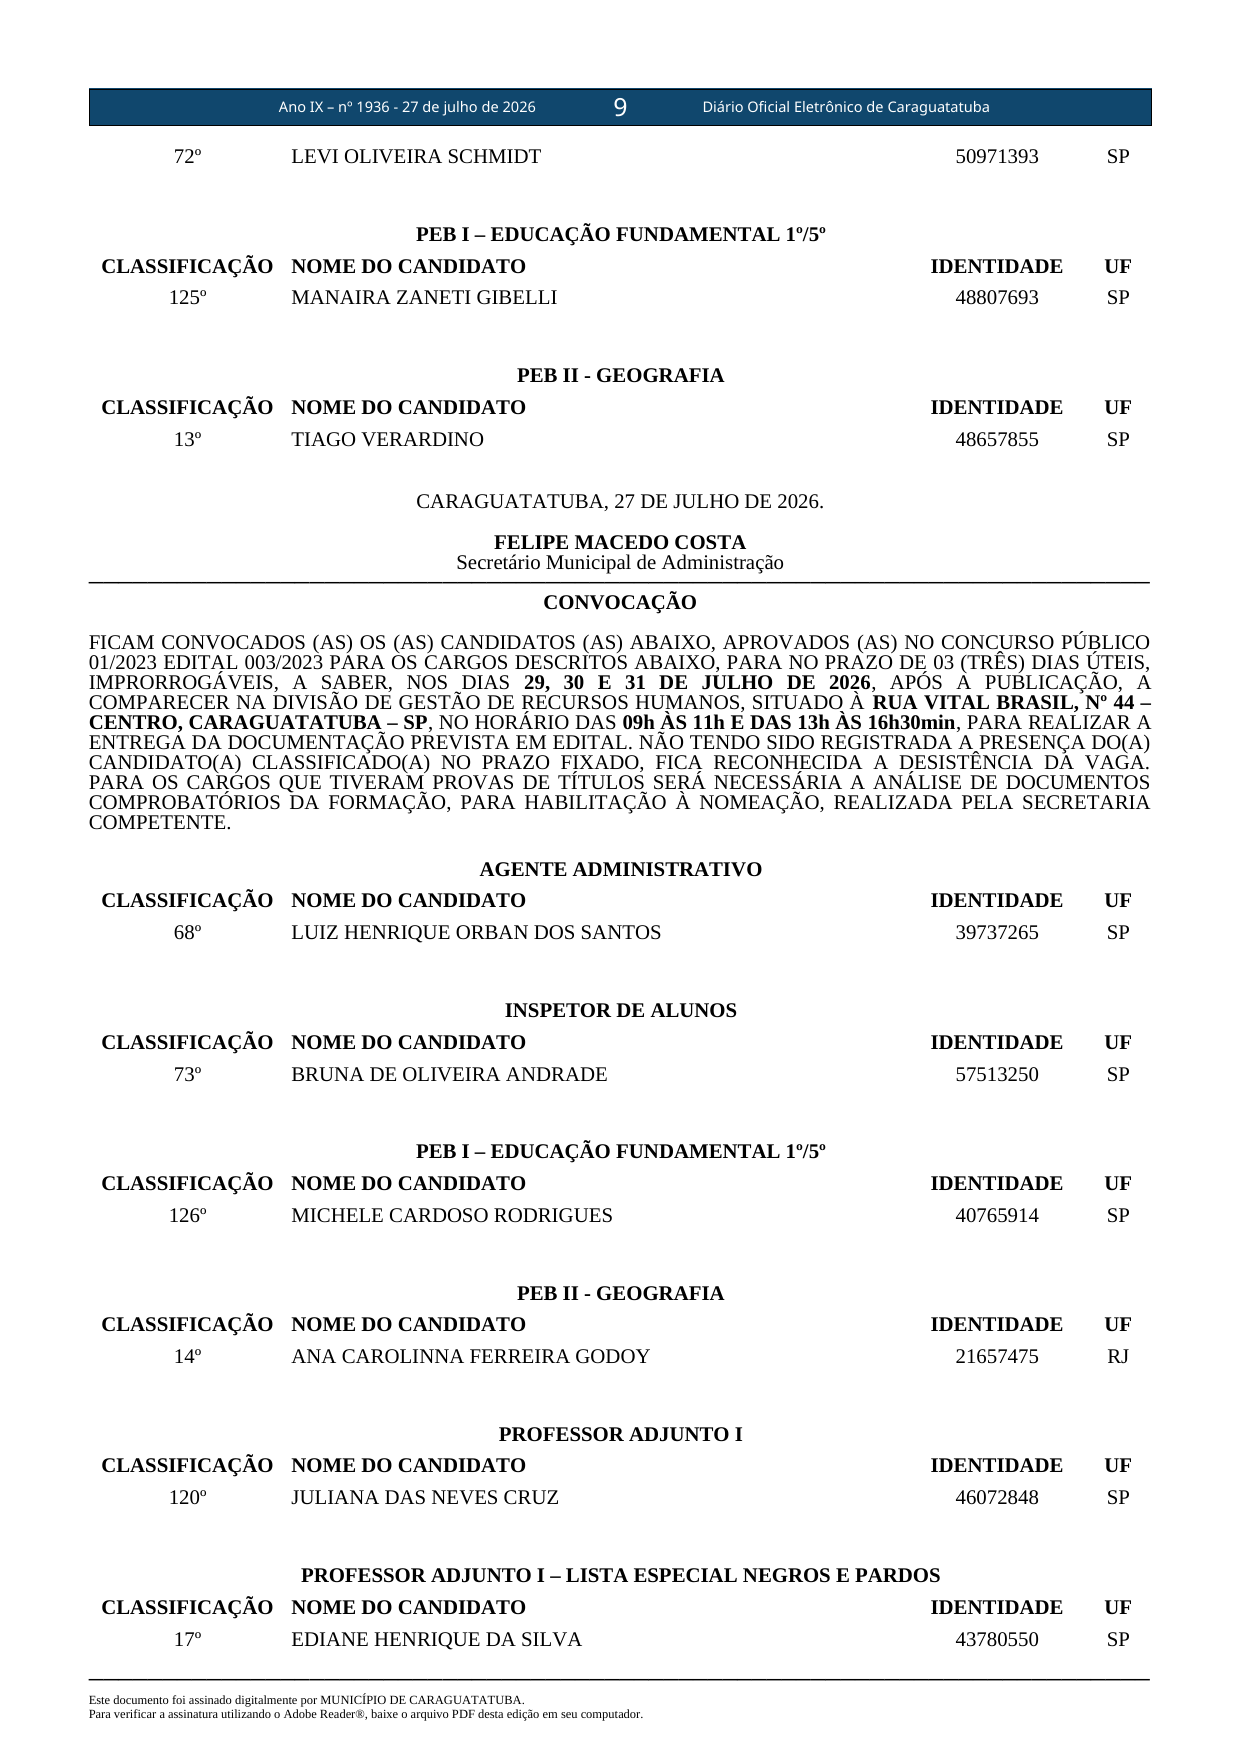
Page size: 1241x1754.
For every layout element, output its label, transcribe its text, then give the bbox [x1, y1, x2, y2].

table_cell [89, 1232, 285, 1278]
table_cell NOME DO CANDIDATO [285, 886, 910, 918]
table_cell NOME DO CANDIDATO [285, 1169, 910, 1200]
table_cell CLASSIFICAÇÃO [89, 393, 285, 424]
table_cell UF [1084, 886, 1152, 918]
table_cell UF [1084, 1451, 1152, 1483]
table_cell SP [1084, 283, 1152, 315]
table_cell NOME DO CANDIDATO [285, 1028, 910, 1059]
table_cell JULIANA DAS NEVES CRUZ [285, 1483, 910, 1515]
table_cell [89, 1091, 285, 1137]
table_cell [285, 1091, 910, 1137]
text Secretário Municipal de Administração [88, 553, 1152, 573]
table_cell CLASSIFICAÇÃO [89, 1028, 285, 1059]
table_cell IDENTIDADE [910, 1169, 1084, 1200]
table_cell 21657475 [910, 1342, 1084, 1373]
table_cell 73º [89, 1059, 285, 1091]
table_cell NOME DO CANDIDATO [285, 1451, 910, 1483]
table_cell [285, 315, 910, 361]
table_cell UF [1084, 1028, 1152, 1059]
table_cell [910, 1091, 1084, 1137]
table_cell 57513250 [910, 1059, 1084, 1091]
table_cell [89, 950, 285, 996]
table_cell RJ [1084, 1342, 1152, 1373]
table_cell SP [1084, 142, 1152, 173]
table_cell NOME DO CANDIDATO [285, 251, 910, 283]
table_cell EDIANE HENRIQUE DA SILVA [285, 1624, 910, 1656]
table_cell IDENTIDADE [910, 1593, 1084, 1624]
table_cell IDENTIDADE [910, 1028, 1084, 1059]
table_cell [910, 1374, 1084, 1419]
table_cell UF [1084, 1593, 1152, 1624]
table_cell SP [1084, 918, 1152, 950]
table_cell [1084, 174, 1152, 219]
table_cell [89, 1374, 285, 1419]
table_cell 48807693 [910, 283, 1084, 315]
table_cell MANAIRA ZANETI GIBELLI [285, 283, 910, 315]
table_cell SP [1084, 1059, 1152, 1091]
table_cell UF [1084, 1310, 1152, 1342]
table_cell 40765914 [910, 1200, 1084, 1232]
table_cell NOME DO CANDIDATO [285, 1593, 910, 1624]
table_cell [910, 950, 1084, 996]
table_cell UF [1084, 251, 1152, 283]
text FELIPE MACEDO COSTA [88, 534, 1152, 553]
table_header AGENTE ADMINISTRATIVO [89, 854, 1152, 886]
table_cell 125º [89, 283, 285, 315]
table_cell 39737265 [910, 918, 1084, 950]
table_cell PROFESSOR ADJUNTO I [89, 1419, 1152, 1451]
table_cell [89, 1515, 285, 1561]
table_cell MICHELE CARDOSO RODRIGUES [285, 1200, 910, 1232]
table_cell [1084, 1091, 1152, 1137]
table_cell PEB II - GEOGRAFIA [89, 1278, 1152, 1310]
table_cell CLASSIFICAÇÃO [89, 886, 285, 918]
table_cell ANA CAROLINNA FERREIRA GODOY [285, 1342, 910, 1373]
table_cell NOME DO CANDIDATO [285, 1310, 910, 1342]
table_cell [285, 1515, 910, 1561]
table_cell LUIZ HENRIQUE ORBAN DOS SANTOS [285, 918, 910, 950]
table_cell 120º [89, 1483, 285, 1515]
table_cell NOME DO CANDIDATO [285, 393, 910, 424]
table_cell [89, 174, 285, 219]
table_cell UF [1084, 393, 1152, 424]
table_cell CLASSIFICAÇÃO [89, 251, 285, 283]
text CARAGUATATUBA, 27 DE JULHO DE 2026. [88, 493, 1152, 513]
table_cell [285, 1374, 910, 1419]
table_cell SP [1084, 1483, 1152, 1515]
table_cell 46072848 [910, 1483, 1084, 1515]
table_cell IDENTIDADE [910, 251, 1084, 283]
table_cell UF [1084, 1169, 1152, 1200]
table_cell IDENTIDADE [910, 1451, 1084, 1483]
table_cell [1084, 315, 1152, 361]
table_cell [1084, 1374, 1152, 1419]
table_cell BRUNA DE OLIVEIRA ANDRADE [285, 1059, 910, 1091]
table_cell CLASSIFICAÇÃO [89, 1310, 285, 1342]
table_cell LEVI OLIVEIRA SCHMIDT [285, 142, 910, 173]
table_cell [910, 315, 1084, 361]
table_cell [910, 174, 1084, 219]
table_cell 72º [89, 142, 285, 173]
table_cell [1084, 950, 1152, 996]
table_cell PEB II - GEOGRAFIA [89, 361, 1152, 392]
table_cell [89, 315, 285, 361]
text CONVOCAÇÃO [88, 593, 1152, 613]
table_cell 126º [89, 1200, 285, 1232]
table_cell TIAGO VERARDINO [285, 424, 910, 456]
table_cell CLASSIFICAÇÃO [89, 1169, 285, 1200]
table_cell INSPETOR DE ALUNOS [89, 996, 1152, 1027]
table_cell [285, 174, 910, 219]
table_cell 17º [89, 1624, 285, 1656]
table_cell 48657855 [910, 424, 1084, 456]
table_cell PEB I – EDUCAÇÃO FUNDAMENTAL 1º/5º [89, 1137, 1152, 1169]
table_cell PEB I – EDUCAÇÃO FUNDAMENTAL 1º/5º [89, 220, 1152, 251]
table_cell 14º [89, 1342, 285, 1373]
table_cell SP [1084, 1200, 1152, 1232]
table_cell [1084, 1232, 1152, 1278]
table_cell SP [1084, 1624, 1152, 1656]
table_cell IDENTIDADE [910, 393, 1084, 424]
table_cell 43780550 [910, 1624, 1084, 1656]
table_cell [285, 950, 910, 996]
text FICAM CONVOCADOS (AS) OS (AS) CANDIDATOS (AS) ABAIXO, APROVADOS (AS) NO CONCURSO PÚBLICO 01/2023 EDITAL 003/2023 PARA OS CARGOS DESCRITOS ABAIXO, PARA NO PRAZO DE 03 (TRÊS) DIAS ÚTEIS, IMPRORROGÁVEIS, A SABER, NOS DIAS 29, 30 E 31 DE JULHO DE 2026, APÓS A PUBLICAÇÃO, A COMPARECER NA DIVISÃO DE GESTÃO DE RECURSOS HUMANOS, SITUADO À RUA VITAL BRASIL, Nº 44 – CENTRO, CARAGUATATUBA – SP, NO HORÁRIO DAS 09h ÀS 11h E DAS 13h ÀS 16h30min, PARA REALIZAR A ENTREGA DA DOCUMENTAÇÃO PREVISTA EM EDITAL. NÃO TENDO SIDO REGISTRADA A PRESENÇA DO(A) CANDIDATO(A) CLASSIFICADO(A) NO PRAZO FIXADO, FICA RECONHECIDA A DESISTÊNCIA DA VAGA. PARA OS CARGOS QUE TIVERAM PROVAS DE TÍTULOS SERÁ NECESSÁRIA A ANÁLISE DE DOCUMENTOS COMPROBATÓRIOS DA FORMAÇÃO, PARA HABILITAÇÃO À NOMEAÇÃO, REALIZADA PELA SECRETARIA COMPETENTE. [88, 634, 1152, 834]
table_cell [285, 1232, 910, 1278]
text ──────────────────────────────────────────────────────────────────────── [88, 573, 1152, 593]
table_cell 68º [89, 918, 285, 950]
table_cell IDENTIDADE [910, 1310, 1084, 1342]
table_cell PROFESSOR ADJUNTO I – LISTA ESPECIAL NEGROS E PARDOS [89, 1561, 1152, 1592]
table_cell IDENTIDADE [910, 886, 1084, 918]
table_cell CLASSIFICAÇÃO [89, 1451, 285, 1483]
table_cell [910, 1232, 1084, 1278]
table_cell CLASSIFICAÇÃO [89, 1593, 285, 1624]
table_cell 13º [89, 424, 285, 456]
table_cell 50971393 [910, 142, 1084, 173]
table_cell [1084, 1515, 1152, 1561]
table_cell [910, 1515, 1084, 1561]
table_cell SP [1084, 424, 1152, 456]
